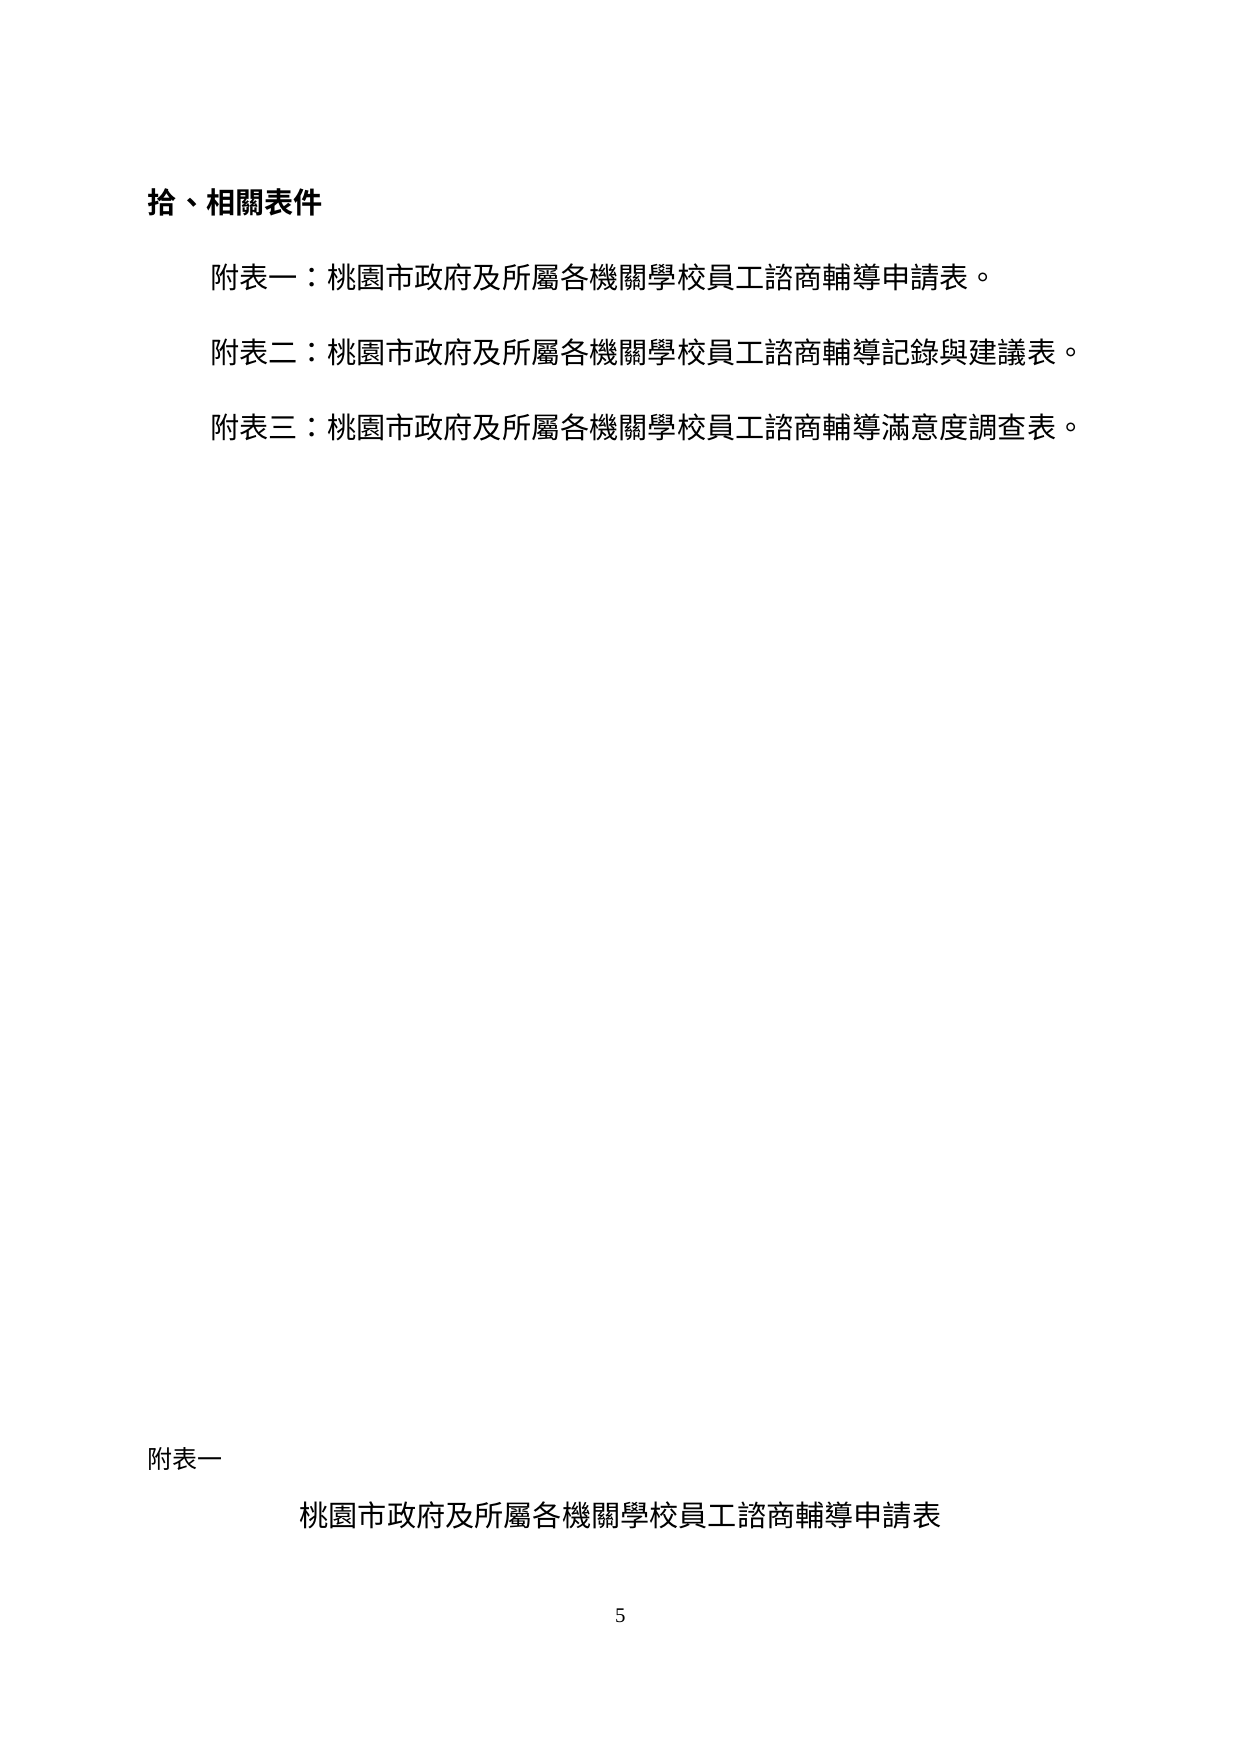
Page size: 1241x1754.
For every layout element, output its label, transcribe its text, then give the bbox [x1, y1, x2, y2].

text 附表二：桃園市政府及所屬各機關學校員工諮商輔導記錄與建議表。 [210, 313, 1092, 388]
text 拾、相關表件 [148, 163, 1092, 238]
text 附表一 [148, 1438, 1092, 1476]
text 附表一：桃園市政府及所屬各機關學校員工諮商輔導申請表。 [210, 238, 1092, 313]
text 附表三：桃園市政府及所屬各機關學校員工諮商輔導滿意度調查表。 [210, 388, 1092, 463]
text 桃園市政府及所屬各機關學校員工諮商輔導申請表 [148, 1476, 1092, 1551]
